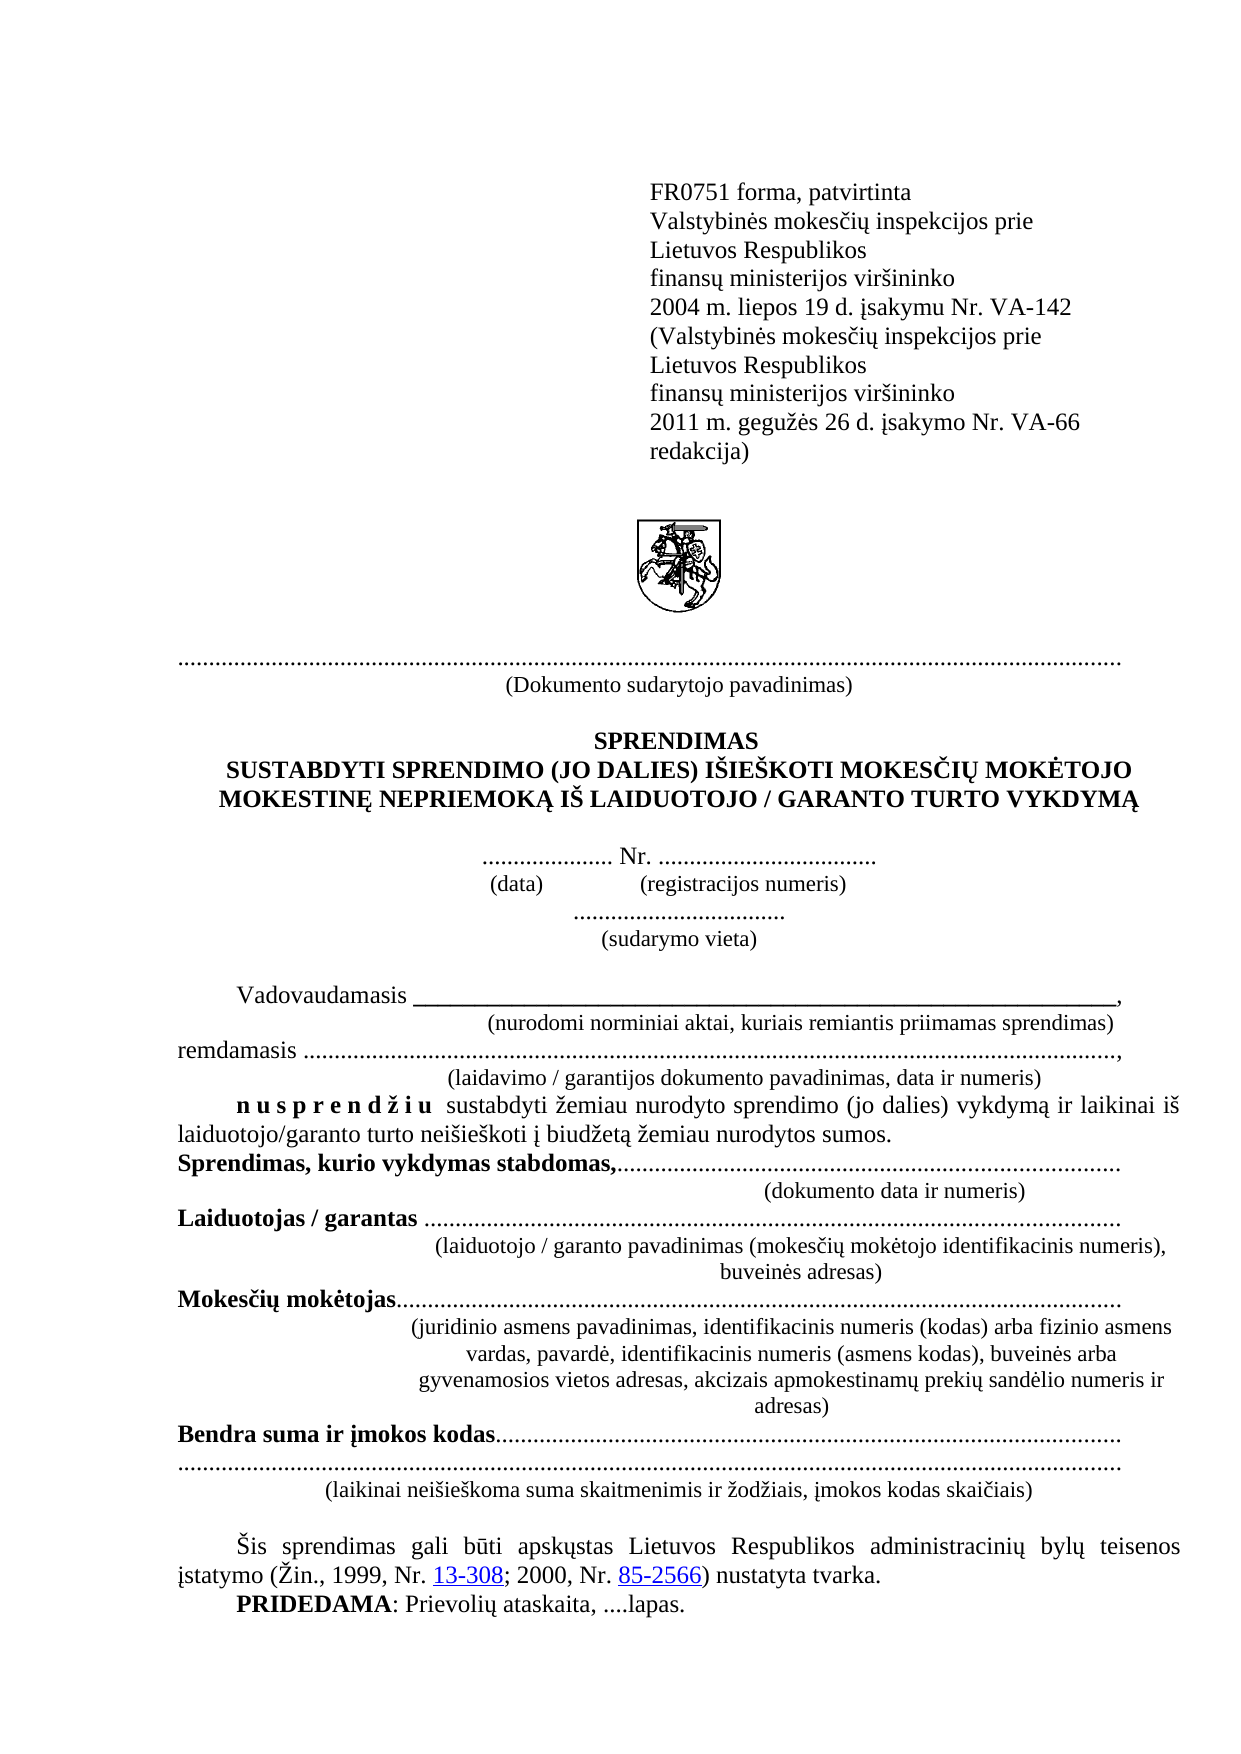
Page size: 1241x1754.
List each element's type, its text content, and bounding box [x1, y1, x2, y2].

text (Valstybinės mokesčių inspekcijos prie [649, 321, 1181, 350]
text (juridinio asmens pavadinimas, identifikacinis numeris (kodas) arba fizinio asmens vardas, pavardė, identifikacinis numeris (asmens kodas), buveinės arba gyvenamosios vietos adresas, akcizais apmokestinamų prekių sandėlio numeris ir adresas) [402, 1313, 1181, 1419]
text Šis sprendimas gali būti apskųstas Lietuvos Respublikos administracinių bylų teisenos įstatymo (Žin., 1999, Nr. 13-308; 2000, Nr. 85-2566) nustatyta tvarka. [177, 1531, 1181, 1589]
text 2011 m. gegužės 26 d. įsakymo Nr. VA-66 redakcija) [649, 407, 1181, 465]
text Bendra suma ir įmokos kodas [177, 1419, 1181, 1447]
text (data) (registracijos numeris) [490, 870, 1181, 896]
text SPRENDIMAS SUSTABDYTI SPRENDIMO (JO DALIES) IŠIEŠKOTI MOKESČIŲ MOKĖTOJO MOKESTINĘ NEPRIEMOKĄ IŠ LAIDUOTOJO / GARANTO TURTO VYKDYMĄ [177, 726, 1181, 812]
text .................................. [177, 896, 1181, 925]
text FR0751 forma, patvirtinta [649, 177, 1181, 206]
text (laidavimo / garantijos dokumento pavadinimas, data ir numeris) [308, 1064, 1181, 1090]
text PRIDEDAMA: Prievolių ataskaita, ....lapas. [177, 1589, 1181, 1617]
text Sprendimas, kurio vykdymas stabdomas, [177, 1148, 1181, 1177]
text Lietuvos Respublikos [649, 235, 1181, 263]
text Lietuvos Respublikos [649, 350, 1181, 378]
text finansų ministerijos viršininko [649, 263, 1181, 292]
text 2004 m. liepos 19 d. įsakymu Nr. VA-142 [649, 292, 1181, 321]
text remdamasis . , [177, 1035, 1181, 1064]
text . [177, 642, 1181, 671]
text Vadovaudamasis , [177, 980, 1181, 1009]
text (Dokumento sudarytojo pavadinimas) [177, 671, 1181, 697]
text nusprendžiu sustabdyti žemiau nurodyto sprendimo (jo dalies) vykdymą ir laikinai iš laiduotojo/garanto turto neišieškoti į biudžetą žemiau nurodytos sumos. [177, 1090, 1181, 1148]
text (sudarymo vieta) [177, 925, 1181, 951]
text (laiduotojo / garanto pavadinimas (mokesčių mokėtojo identifikacinis numeris), buveinės adresas) [421, 1232, 1181, 1284]
text Mokesčių mokėtojas [177, 1284, 1181, 1313]
text finansų ministerijos viršininko [649, 378, 1181, 407]
text Valstybinės mokesčių inspekcijos prie [649, 206, 1181, 235]
text (herbas) [177, 493, 1181, 614]
text . [177, 1447, 1181, 1476]
text ..................... Nr. ................................... [177, 841, 1181, 870]
text Laiduotojas / garantas . [177, 1203, 1181, 1232]
text (laikinai neišieškoma suma skaitmenimis ir žodžiais, įmokos kodas skaičiais) [177, 1476, 1181, 1502]
text (dokumento data ir numeris) [608, 1177, 1181, 1203]
text (nurodomi norminiai aktai, kuriais remiantis priimamas sprendimas) [421, 1009, 1181, 1035]
